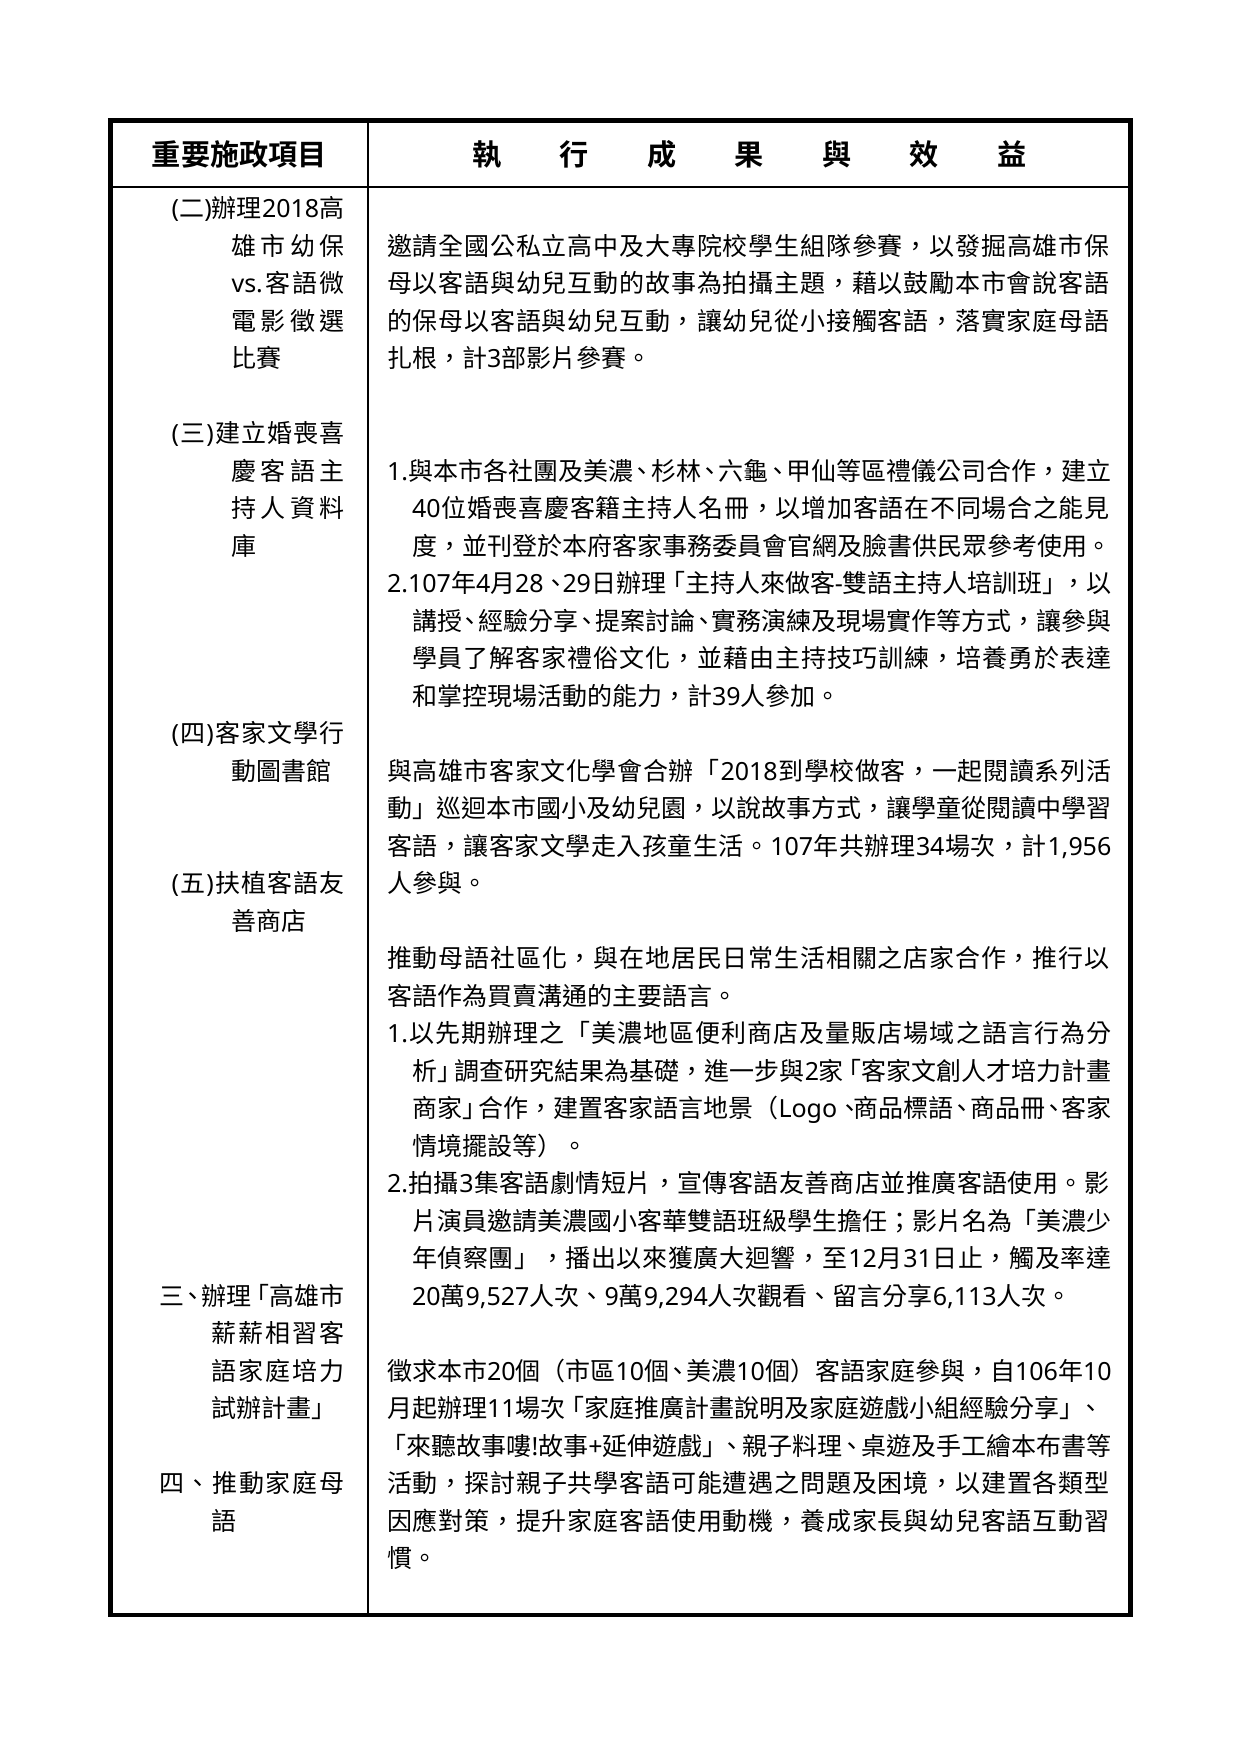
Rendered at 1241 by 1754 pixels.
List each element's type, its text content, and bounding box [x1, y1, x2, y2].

table_cell 邀請全國公私立高中及大專院校學生組隊參賽，以發掘高雄市保母以客語與幼兒互動的故事為拍攝主題，藉以鼓勵本市會說客語的保母以客語與幼兒互動，讓幼兒從小接觸客語，落實家庭母語扎根，計3部影片參賽。 1.與本市各社團及美濃、杉林、六龜、甲仙等區禮儀公司合作，建立40位婚喪喜慶客籍主持人名冊，以增加客語在不同場合之能見度，並刊登於本府客家事務委員會官網及臉書供民眾參考使用。 2.107年4月28、29日辦理「主持人來做客-雙語主持人培訓班」，以講授、經驗分享、提案討論、實務演練及現場實作等方式，讓參與學員了解客家禮俗文化，並藉由主持技巧訓練，培養勇於表達和掌控現場活動的能力，計39人參加。 與高雄市客家文化學會合辦「2018到學校做客，一起閱讀系列活動」巡迴本市國小及幼兒園，以說故事方式，讓學童從閱讀中學習客語，讓客家文學走入孩童生活。107年共辦理34場次，計1,956人參與。 推動母語社區化，與在地居民日常生活相關之店家合作，推行以客語作為買賣溝通的主要語言。 1.以先期辦理之「美濃地區便利商店及量販店場域之語言行為分析」調查研究結果為基礎，進一步與2家「客家文創人才培力計畫商家」合作，建置客家語言地景（Logo、商品標語、商品冊、客家情境擺設等）。 2.拍攝3集客語劇情短片，宣傳客語友善商店並推廣客語使用。影片演員邀請美濃國小客華雙語班級學生擔任；影片名為「美濃少年偵察團」，播出以來獲廣大迴響，至12月31日止，觸及率達20萬9,527人次、9萬9,294人次觀看、留言分享6,113人次。 徵求本市20個（市區10個、美濃10個）客語家庭參與，自106年10月起辦理11場次「家庭推廣計畫說明及家庭遊戲小組經驗分享」、「來聽故事嘍!故事+延伸遊戲」、親子料理、桌遊及手工繪本布書等活動，探討親子共學客語可能遭遇之問題及困境，以建置各類型因應對策，提升家庭客語使用動機，養成家長與幼兒客語互動習慣。 [369, 188, 1128, 1613]
table_header 重要施政項目 [113, 123, 367, 186]
table_header 執 行 成 果 與 效 益 [369, 123, 1128, 186]
table_cell (二)辦理2018高雄市幼保vs.客語微電影徵選比賽 (三)建立婚喪喜慶客語主持人資料庫 (四)客家文學行動圖書館 (五)扶植客語友善商店 三、辦理「高雄市薪薪相習客語家庭培力試辦計畫」 四、推動家庭母語 [113, 188, 367, 1613]
